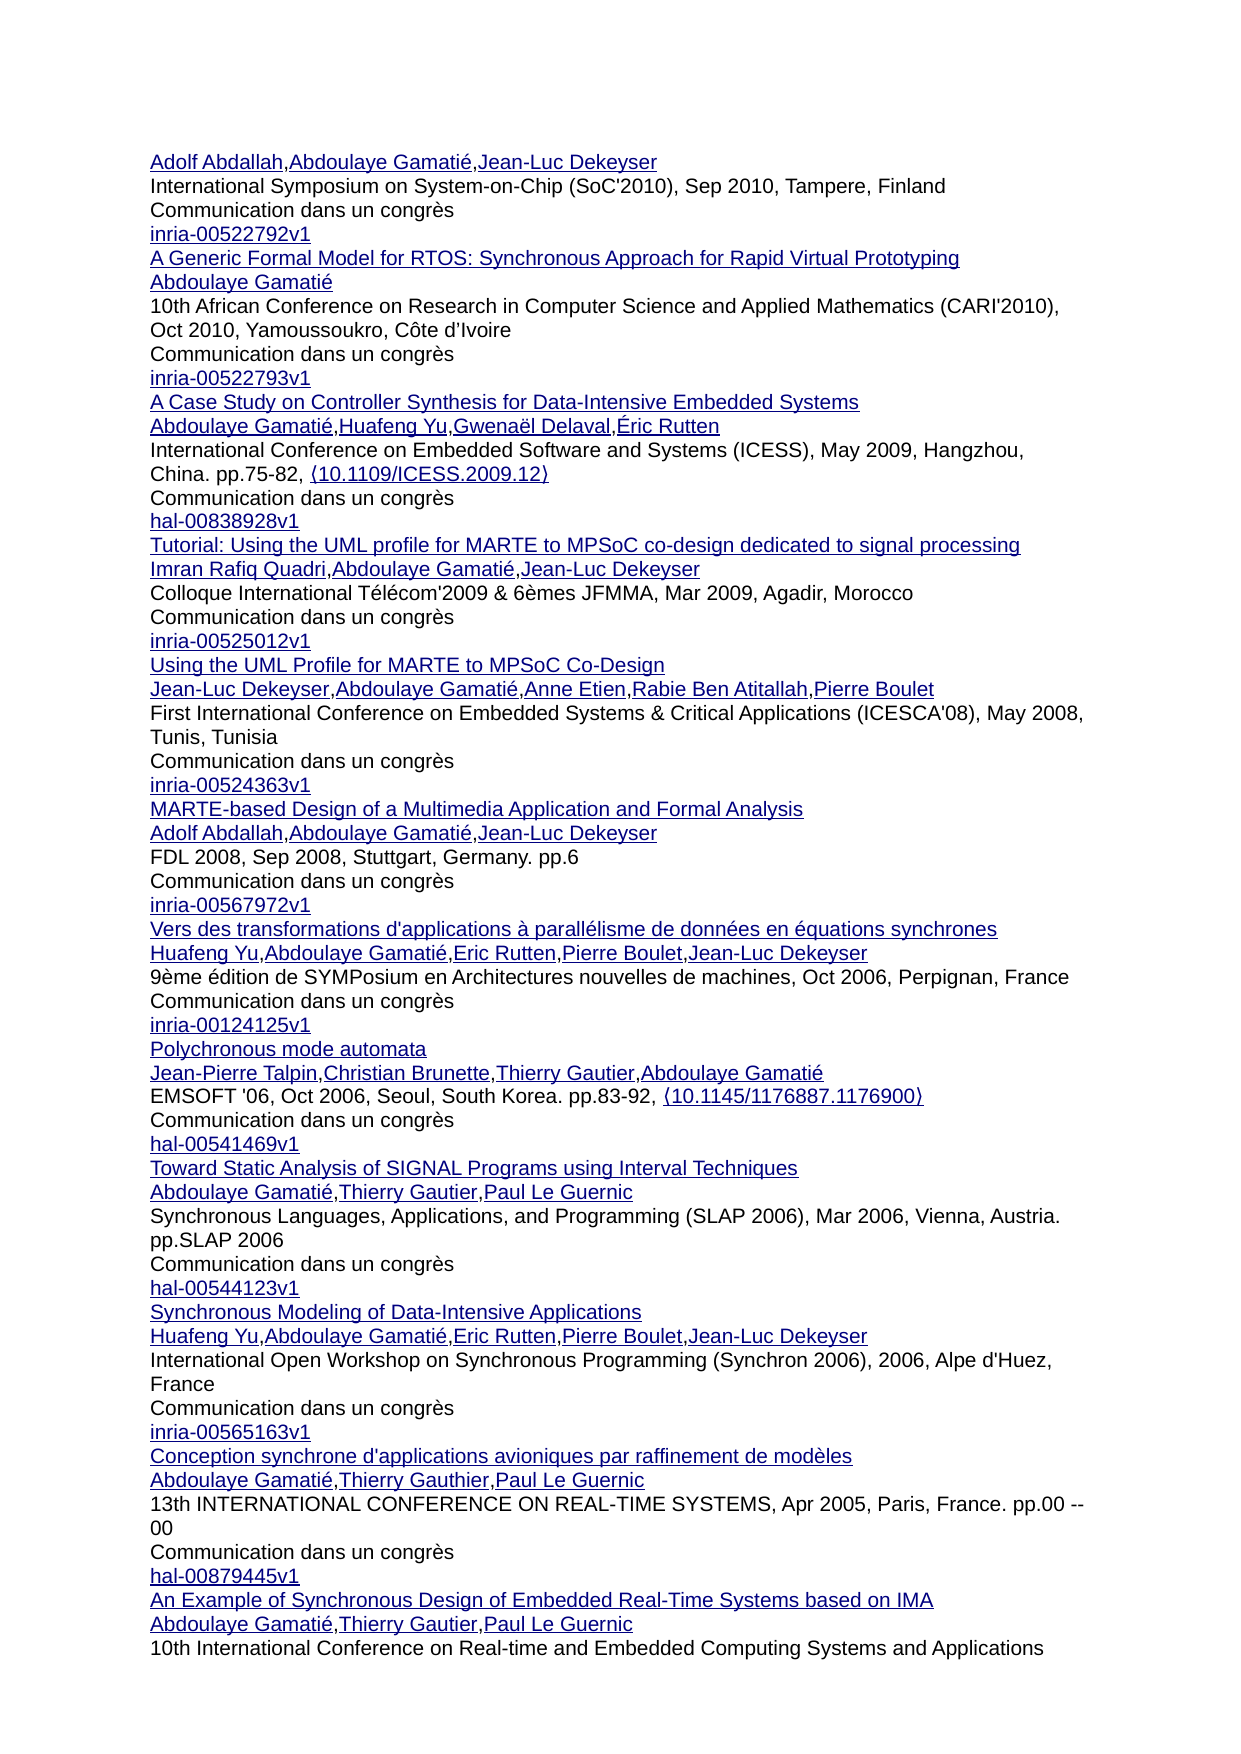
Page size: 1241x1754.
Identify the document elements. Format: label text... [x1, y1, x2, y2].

table_cell Tutorial: Using the UML profile for MARTE to MPSoC co-design dedicated to signal processing Imran Rafiq Quadri,Abdoulaye Gamatié,Jean-Luc Dekeyser Colloque International Télécom'2009 & 6èmes JFMMA, Mar 2009, Agadir, Morocco Communication dans un congrès inria-00525012v1 [150, 533, 1090, 653]
table_cell Polychronous mode automata Jean-Pierre Talpin,Christian Brunette,Thierry Gautier,Abdoulaye Gamatié EMSOFT '06, Oct 2006, Seoul, South Korea. pp.83-92, ⟨10.1145/1176887.1176900⟩ Communication dans un congrès hal-00541469v1 [150, 1036, 1090, 1156]
table_cell A Generic Formal Model for RTOS: Synchronous Approach for Rapid Virtual Prototyping Abdoulaye Gamatié 10th African Conference on Research in Computer Science and Applied Mathematics (CARI'2010), Oct 2010, Yamoussoukro, Côte d’Ivoire Communication dans un congrès inria-00522793v1 [150, 246, 1090, 389]
table_cell A Case Study on Controller Synthesis for Data-Intensive Embedded Systems Abdoulaye Gamatié,Huafeng Yu,Gwenaël Delaval,Éric Rutten International Conference on Embedded Software and Systems (ICESS), May 2009, Hangzhou, China. pp.75-82, ⟨10.1109/ICESS.2009.12⟩ Communication dans un congrès hal-00838928v1 [150, 390, 1090, 533]
table_cell Adolf Abdallah,Abdoulaye Gamatié,Jean-Luc Dekeyser International Symposium on System-on-Chip (SoC'2010), Sep 2010, Tampere, Finland Communication dans un congrès inria-00522792v1 [150, 150, 1090, 246]
table_cell An Example of Synchronous Design of Embedded Real-Time Systems based on IMA Abdoulaye Gamatié,Thierry Gautier,Paul Le Guernic 10th International Conference on Real-time and Embedded Computing Systems and Applications [150, 1588, 1090, 1659]
table_cell MARTE-based Design of a Multimedia Application and Formal Analysis Adolf Abdallah,Abdoulaye Gamatié,Jean-Luc Dekeyser FDL 2008, Sep 2008, Stuttgart, Germany. pp.6 Communication dans un congrès inria-00567972v1 [150, 797, 1090, 917]
table_cell Conception synchrone d'applications avioniques par raffinement de modèles Abdoulaye Gamatié,Thierry Gauthier,Paul Le Guernic 13th INTERNATIONAL CONFERENCE ON REAL-TIME SYSTEMS, Apr 2005, Paris, France. pp.00 -- 00 Communication dans un congrès hal-00879445v1 [150, 1444, 1090, 1587]
table_cell Vers des transformations d'applications à parallélisme de données en équations synchrones Huafeng Yu,Abdoulaye Gamatié,Eric Rutten,Pierre Boulet,Jean-Luc Dekeyser 9ème édition de SYMPosium en Architectures nouvelles de machines, Oct 2006, Perpignan, France Communication dans un congrès inria-00124125v1 [150, 917, 1090, 1036]
table_cell Toward Static Analysis of SIGNAL Programs using Interval Techniques Abdoulaye Gamatié,Thierry Gautier,Paul Le Guernic Synchronous Languages, Applications, and Programming (SLAP 2006), Mar 2006, Vienna, Austria. pp.SLAP 2006 Communication dans un congrès hal-00544123v1 [150, 1156, 1090, 1300]
table_cell Synchronous Modeling of Data-Intensive Applications Huafeng Yu,Abdoulaye Gamatié,Eric Rutten,Pierre Boulet,Jean-Luc Dekeyser International Open Workshop on Synchronous Programming (Synchron 2006), 2006, Alpe d'Huez, France Communication dans un congrès inria-00565163v1 [150, 1300, 1090, 1444]
table_cell Using the UML Profile for MARTE to MPSoC Co-Design Jean-Luc Dekeyser,Abdoulaye Gamatié,Anne Etien,Rabie Ben Atitallah,Pierre Boulet First International Conference on Embedded Systems & Critical Applications (ICESCA'08), May 2008, Tunis, Tunisia Communication dans un congrès inria-00524363v1 [150, 653, 1090, 797]
